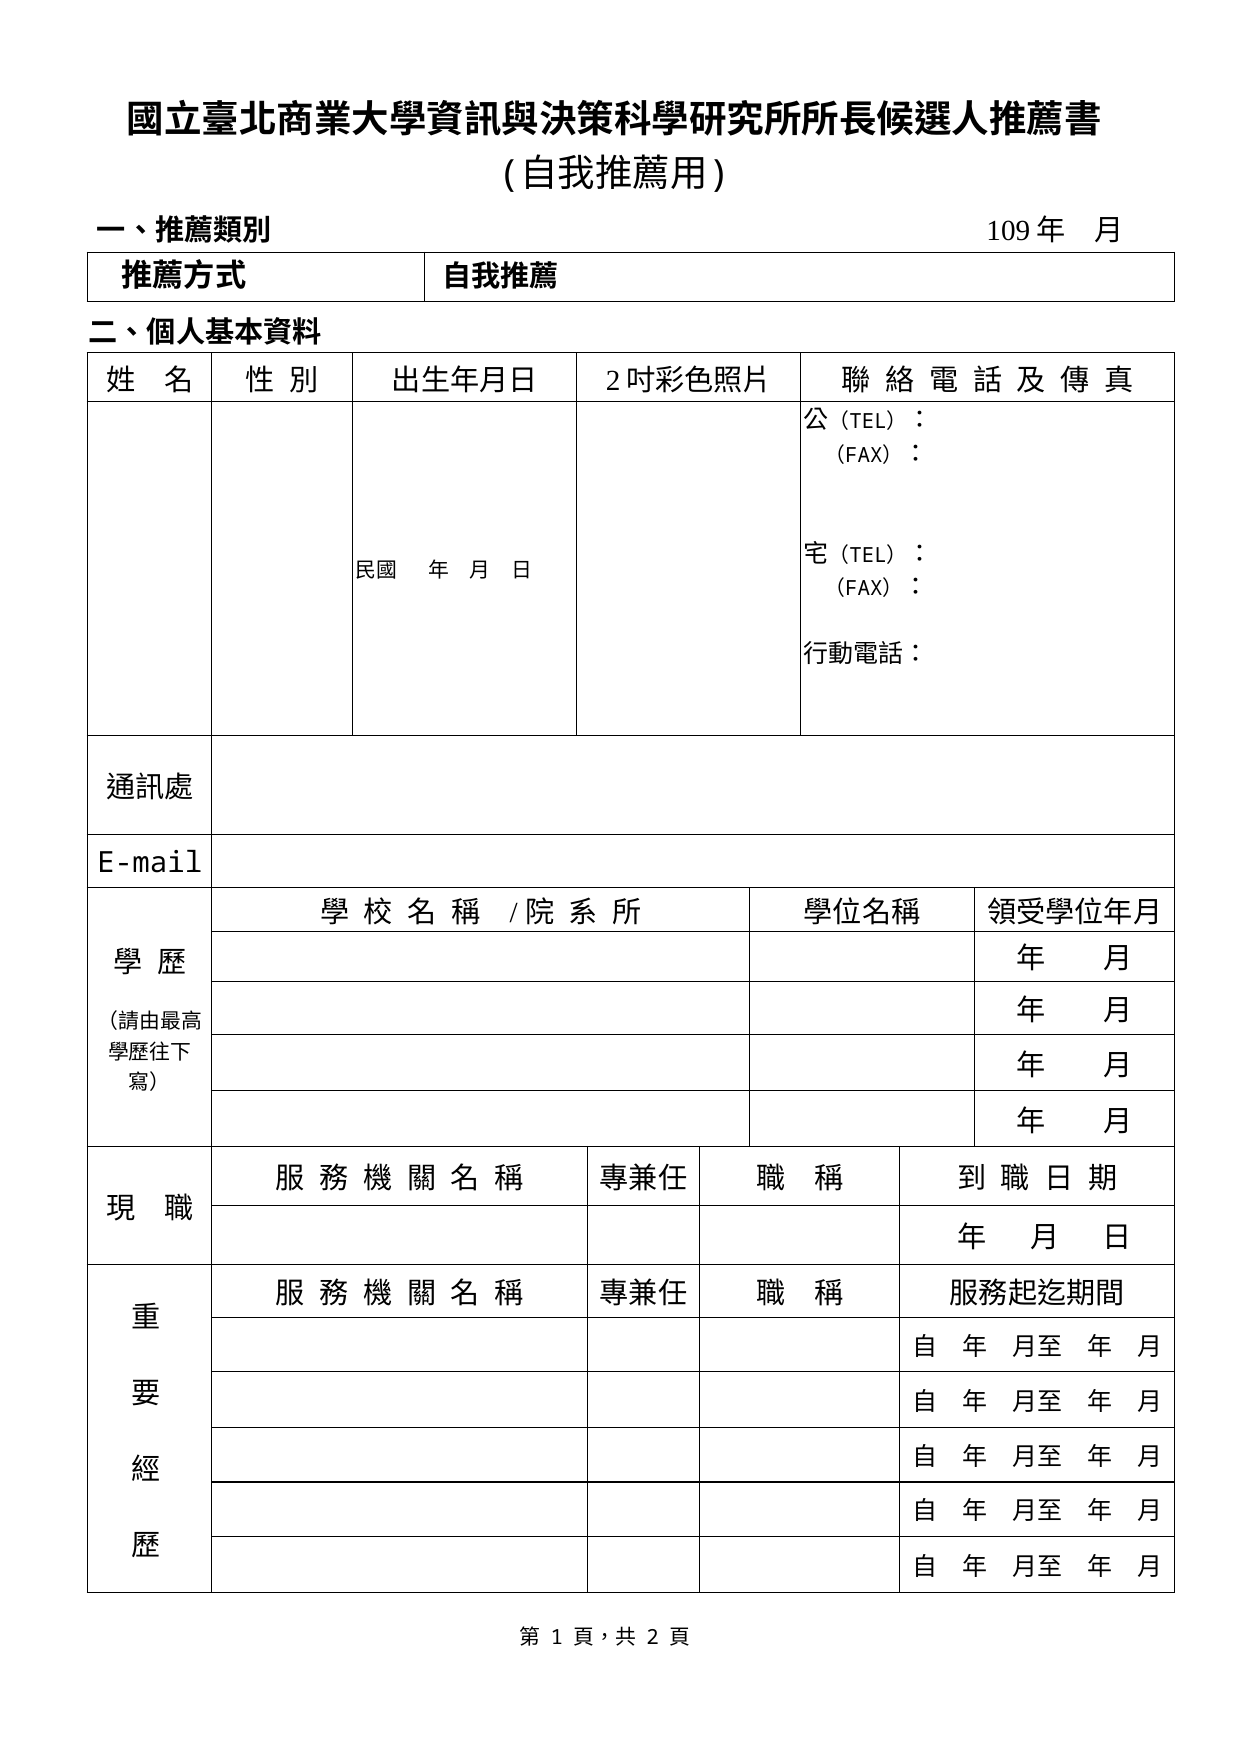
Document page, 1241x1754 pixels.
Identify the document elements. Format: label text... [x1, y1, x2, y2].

table_cell [212, 1035, 749, 1090]
table_cell [212, 982, 749, 1034]
table_cell 領受學位年月 [975, 888, 1174, 931]
table_cell 學位名稱 [750, 888, 974, 931]
table_cell 年 月 日 [900, 1206, 1174, 1264]
table_cell 專兼任 [588, 1147, 699, 1205]
table_cell 重 要 經 歷 [88, 1265, 211, 1592]
table_cell [750, 932, 974, 981]
table_cell [588, 1372, 699, 1427]
table_cell 自 年 月至 年 月 [900, 1428, 1174, 1481]
table_cell [212, 835, 1174, 887]
table_header 姓 名 [88, 353, 211, 401]
table_cell [212, 1372, 587, 1427]
table_cell 自 年 月至 年 月 [900, 1372, 1174, 1427]
table_cell [212, 1428, 587, 1481]
table_cell 學 歷 （請由最高學歷往下寫） [88, 888, 211, 1146]
table_cell 年 月 [975, 1091, 1174, 1146]
table_cell 年 月 [975, 982, 1174, 1034]
table_cell 年 月 [975, 932, 1174, 981]
table_header 推薦方式 [88, 253, 424, 301]
table_cell 職 稱 [700, 1265, 899, 1317]
table_cell [700, 1318, 899, 1371]
table_cell E-mail [88, 835, 211, 887]
table_cell [700, 1483, 899, 1536]
table_cell 服 務 機 關 名 稱 [212, 1265, 587, 1317]
table_header 2吋彩色照片 [577, 353, 800, 401]
table_cell [750, 1035, 974, 1090]
table_cell 公（TEL）： （FAX）： 宅（TEL）： （FAX）： 行動電話： [801, 402, 1174, 735]
table_header 出生年月日 [353, 353, 576, 401]
table_cell [588, 1318, 699, 1371]
table_cell 到 職 日 期 [900, 1147, 1174, 1205]
table_cell [588, 1483, 699, 1536]
table_cell 專兼任 [588, 1265, 699, 1317]
table_header 自我推薦 [425, 253, 1174, 301]
table_cell [212, 1483, 587, 1536]
table_cell 自 年 月至 年 月 [900, 1483, 1174, 1536]
table_cell 現 職 [88, 1147, 211, 1264]
text 國立臺北商業大學資訊與決策科學研究所所長候選人推薦書 [59, 89, 1150, 143]
table_cell [212, 1091, 749, 1146]
table_cell 服 務 機 關 名 稱 [212, 1147, 587, 1205]
table_cell 自 年 月至 年 月 [900, 1318, 1174, 1371]
table_cell [212, 1318, 587, 1371]
table_header 性 別 [212, 353, 352, 401]
table_cell [588, 1206, 699, 1264]
table_cell 服務起迄期間 [900, 1265, 1174, 1317]
table_cell [88, 402, 211, 735]
table_cell [700, 1206, 899, 1264]
table_cell [212, 736, 1174, 833]
table_cell [750, 1091, 974, 1146]
table_cell [588, 1537, 699, 1592]
table_cell [212, 1206, 587, 1264]
text 一、推薦類別 109年 月 [59, 197, 1150, 252]
table_cell 自 年 月至 年 月 [900, 1537, 1174, 1592]
table_cell 年 月 [975, 1035, 1174, 1090]
table_cell [750, 982, 974, 1034]
table_cell 職 稱 [700, 1147, 899, 1205]
text (自我推薦用) [59, 143, 1150, 197]
table_cell 通訊處 [88, 736, 211, 833]
table_cell [212, 1537, 587, 1592]
table_header 聯 絡 電 話 及 傳 真 [801, 353, 1174, 401]
table_cell [577, 402, 800, 735]
table_cell 民國 年 月 日 [353, 402, 576, 735]
table_cell [212, 932, 749, 981]
table_cell [588, 1428, 699, 1481]
table_cell [700, 1372, 899, 1427]
table_cell [212, 402, 352, 735]
text 二、個人基本資料 [59, 302, 1150, 352]
table_cell 學 校 名 稱 / 院 系 所 [212, 888, 749, 931]
table_cell [700, 1428, 899, 1481]
table_cell [700, 1537, 899, 1592]
